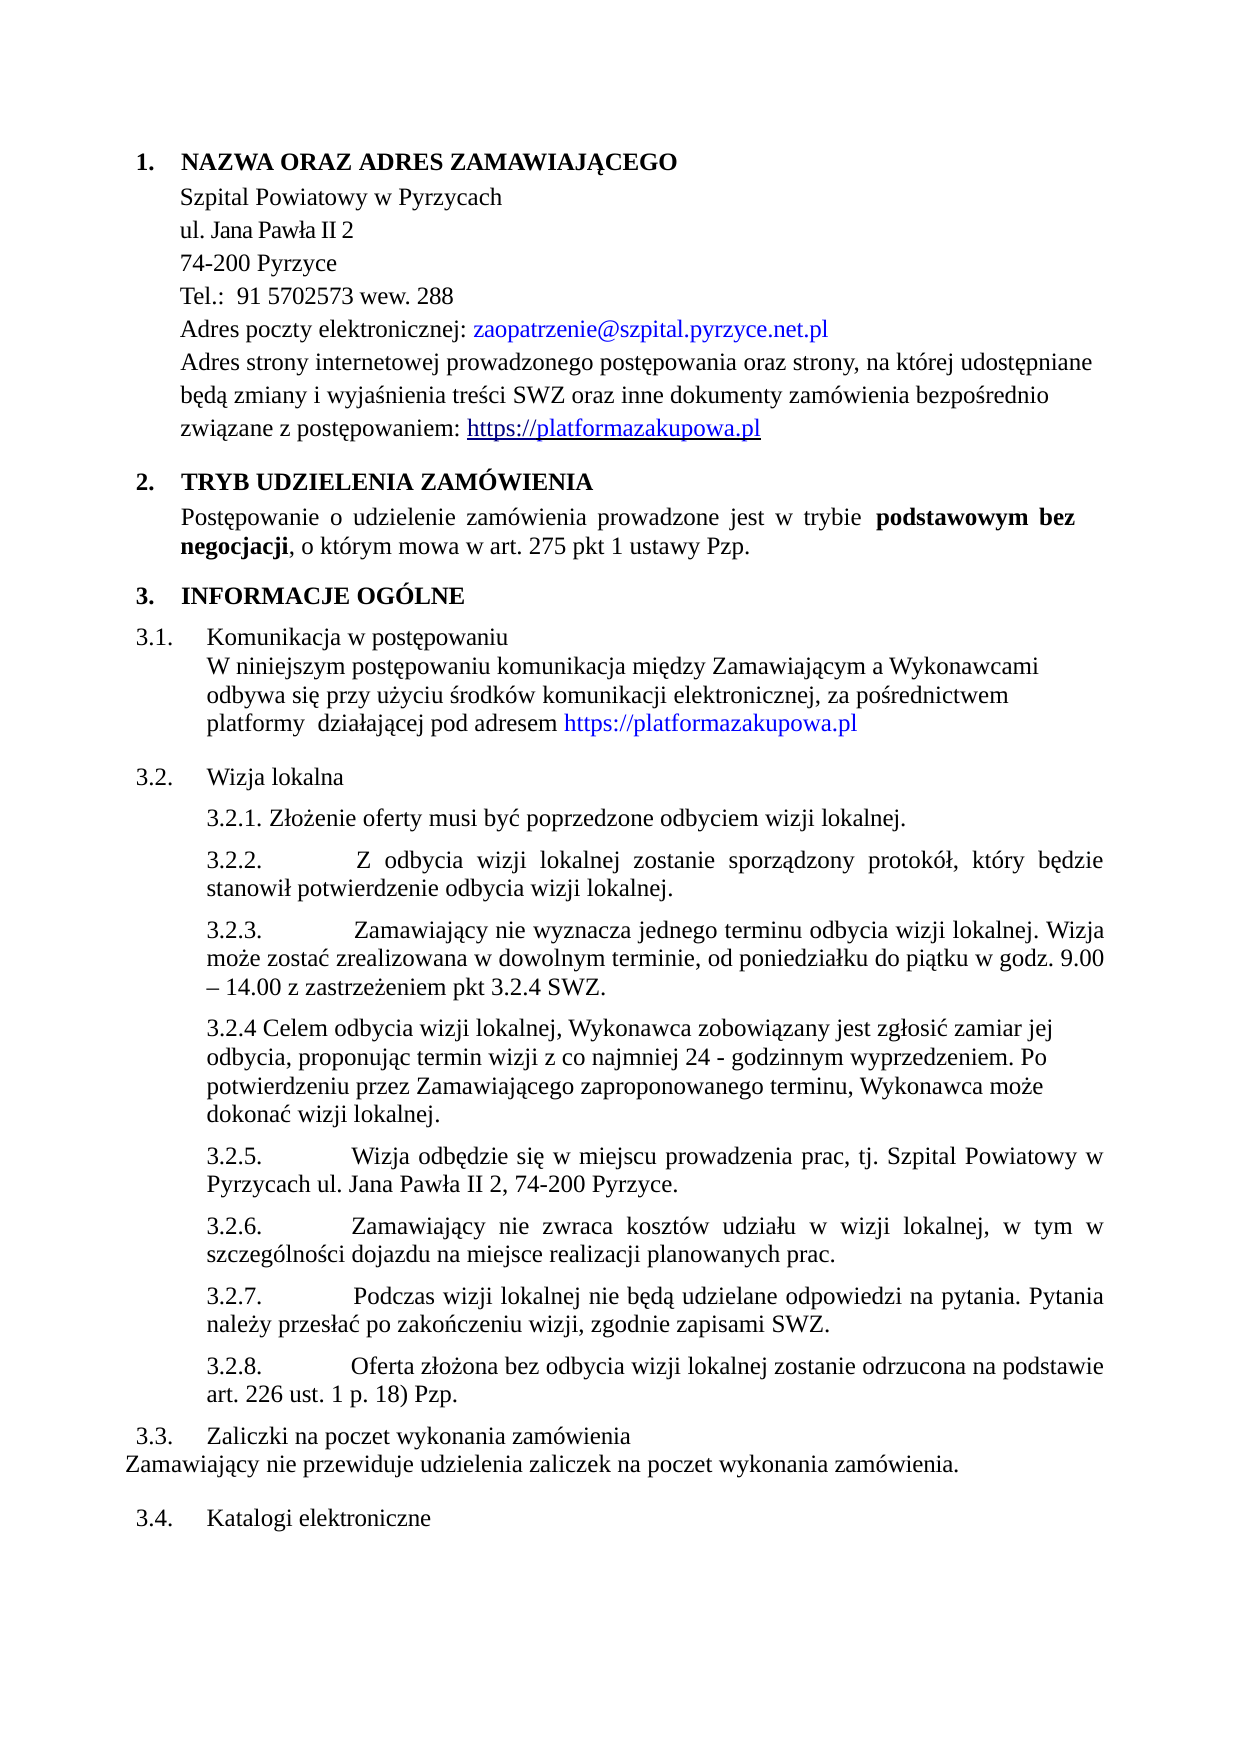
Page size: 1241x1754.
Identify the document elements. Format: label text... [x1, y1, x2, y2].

list Podczas wizji lokalnej nie będą udzielane odpowiedzi na pytania. Pytania należy przesłać po zakończeniu wizji, zgodnie zapisami SWZ. [206, 1281, 1104, 1338]
list Zamawiający nie wyznacza jednego terminu odbycia wizji lokalnej. Wizja może zostać zrealizowana w dowolnym terminie, od poniedziałku do piątku w godz. 9.00 – 14.00 z zastrzeżeniem pkt 3.2.4 SWZ. [206, 915, 1105, 1001]
subtitle TRYB UDZIELENIA ZAMÓWIENIA [136, 467, 1134, 496]
text Tel.: 91 5702573 wew. 288 [179, 281, 1134, 310]
text Adres poczty elektronicznej: zaopatrzenie@szpital.pyrzyce.net.pl [179, 314, 1134, 343]
list Z odbycia wizji lokalnej zostanie sporządzony protokół, który będzie stanowił potwierdzenie odbycia wizji lokalnej. [206, 845, 1104, 902]
subtitle NAZWA ORAZ ADRES ZAMAWIAJĄCEGO [136, 147, 1134, 176]
list Zaliczki na poczet wykonania zamówienia [136, 1421, 1134, 1449]
list Złożenie oferty musi być poprzedzone odbyciem wizji lokalnej. [206, 803, 1134, 832]
list Zamawiający nie zwraca kosztów udziału w wizji lokalnej, w tym w szczególności dojazdu na miejsce realizacji planowanych prac. [206, 1211, 1104, 1268]
text Postępowanie o udzielenie zamówienia prowadzone jest w trybie podstawowym bez negocjacji, o którym mowa w art. 275 pkt 1 ustawy Pzp. [180, 502, 1134, 560]
text ul. Jana Pawła II 2 [179, 215, 1134, 244]
text Adres strony internetowej prowadzonego postępowania oraz strony, na której udostępniane będą zmiany i wyjaśnienia treści SWZ oraz inne dokumenty zamówienia bezpośrednio związane z postępowaniem: https://platformazakupowa.pl [180, 347, 1134, 442]
list Katalogi elektroniczne [136, 1503, 1134, 1532]
text 3.2.4 Celem odbycia wizji lokalnej, Wykonawca zobowiązany jest zgłosić zamiar jej odbycia, proponując termin wizji z co najmniej 24 - godzinnym wyprzedzeniem. Po potwierdzeniu przez Zamawiającego zaproponowanego terminu, Wykonawca może dokonać wizji lokalnej. [206, 1013, 1104, 1128]
text 74-200 Pyrzyce [179, 248, 1134, 277]
list Wizja odbędzie się w miejscu prowadzenia prac, tj. Szpital Powiatowy w Pyrzycach ul. Jana Pawła II 2, 74-200 Pyrzyce. [206, 1141, 1104, 1198]
subtitle INFORMACJE OGÓLNE [136, 581, 1134, 609]
text W niniejszym postępowaniu komunikacja między Zamawiającym a Wykonawcami odbywa się przy użyciu środków komunikacji elektronicznej, za pośrednictwem platformy działającej pod adresem https://platformazakupowa.pl [206, 651, 1104, 737]
list Wizja lokalna [136, 762, 1134, 791]
text Zamawiający nie przewiduje udzielenia zaliczek na poczet wykonania zamówienia. [125, 1449, 1134, 1478]
list Oferta złożona bez odbycia wizji lokalnej zostanie odrzucona na podstawie art. 226 ust. 1 p. 18) Pzp. [206, 1351, 1104, 1408]
list Komunikacja w postępowaniu [136, 622, 1134, 651]
text Szpital Powiatowy w Pyrzycach [173, 182, 1098, 211]
